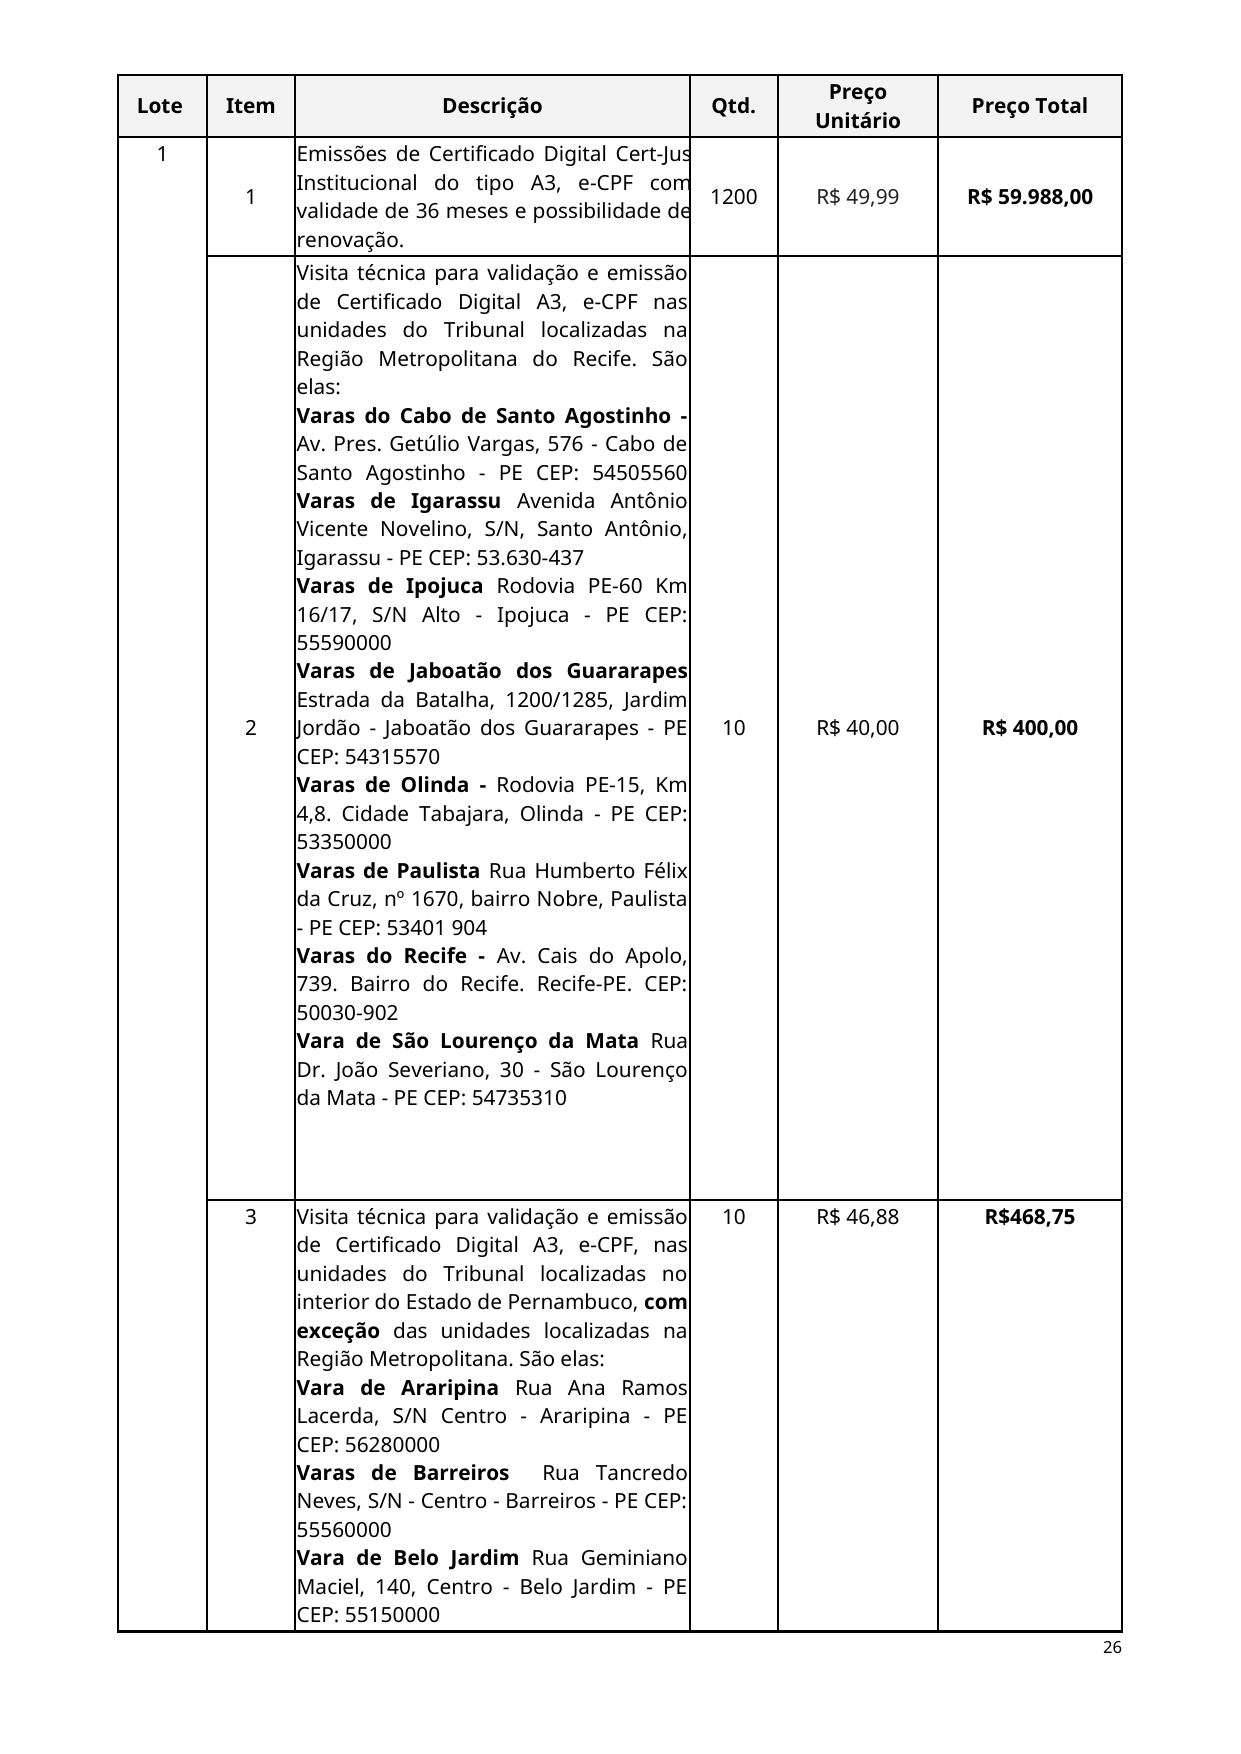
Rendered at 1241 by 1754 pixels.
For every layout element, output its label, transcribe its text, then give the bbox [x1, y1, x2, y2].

table_cell 10 [691, 1201, 777, 1630]
table_header Descrição [296, 76, 689, 136]
table_cell 3 [208, 1201, 294, 1630]
table_cell Visita técnica para validação e emissão de Certificado Digital A3, e-CPF, nas unidades do Tribunal localizadas no interior do Estado de Pernambuco, com exceção das unidades localizadas na Região Metropolitana. São elas: Vara de Araripina Rua Ana Ramos Lacerda, S/N Centro - Araripina - PE CEP: 56280000 Varas de Barreiros Rua Tancredo Neves, S/N - Centro - Barreiros - PE CEP: 55560000 Vara de Belo Jardim Rua Geminiano Maciel, 140, Centro - Belo Jardim - PE CEP: 55150000 [296, 1201, 689, 1630]
table_cell 1 [208, 138, 294, 255]
table_cell 2 [208, 257, 294, 1198]
table_cell R$ 40,00 [779, 257, 937, 1198]
table_header Lote [119, 76, 206, 136]
table_cell R$ 49,99 [779, 138, 937, 255]
table_header Preço Unitário [779, 76, 937, 136]
table_cell 1 [119, 138, 206, 1630]
table_cell R$468,75 [939, 1201, 1121, 1630]
table_cell R$ 400,00 [939, 257, 1121, 1198]
table_cell Visita técnica para validação e emissão de Certificado Digital A3, e-CPF nas unidades do Tribunal localizadas na Região Metropolitana do Recife. São elas: Varas do Cabo de Santo Agostinho - Av. Pres. Getúlio Vargas, 576 - Cabo de Santo Agostinho - PE CEP: 54505560 Varas de Igarassu Avenida Antônio Vicente Novelino, S/N, Santo Antônio, Igarassu - PE CEP: 53.630-437 Varas de Ipojuca Rodovia PE-60 Km 16/17, S/N Alto - Ipojuca - PE CEP: 55590000 Varas de Jaboatão dos Guararapes Estrada da Batalha, 1200/1285, Jardim Jordão - Jaboatão dos Guararapes - PE CEP: 54315570 Varas de Olinda - Rodovia PE-15, Km 4,8. Cidade Tabajara, Olinda - PE CEP: 53350000 Varas de Paulista Rua Humberto Félix da Cruz, nº 1670, bairro Nobre, Paulista - PE CEP: 53401 904 Varas do Recife - Av. Cais do Apolo, 739. Bairro do Recife. Recife-PE. CEP: 50030-902 Vara de São Lourenço da Mata Rua Dr. João Severiano, 30 - São Lourenço da Mata - PE CEP: 54735310 [296, 257, 689, 1198]
table_cell R$ 59.988,00 [939, 138, 1121, 255]
table_cell 10 [691, 257, 777, 1198]
table_cell Emissões de Certificado Digital Cert-Jus Institucional do tipo A3, e-CPF com validade de 36 meses e possibilidade de renovação. [296, 138, 689, 255]
table_cell R$ 46,88 [779, 1201, 937, 1630]
table_header Qtd. [691, 76, 777, 136]
table_header Preço Total [939, 76, 1121, 136]
table_header Item [208, 76, 294, 136]
table_cell 1200 [691, 138, 777, 255]
